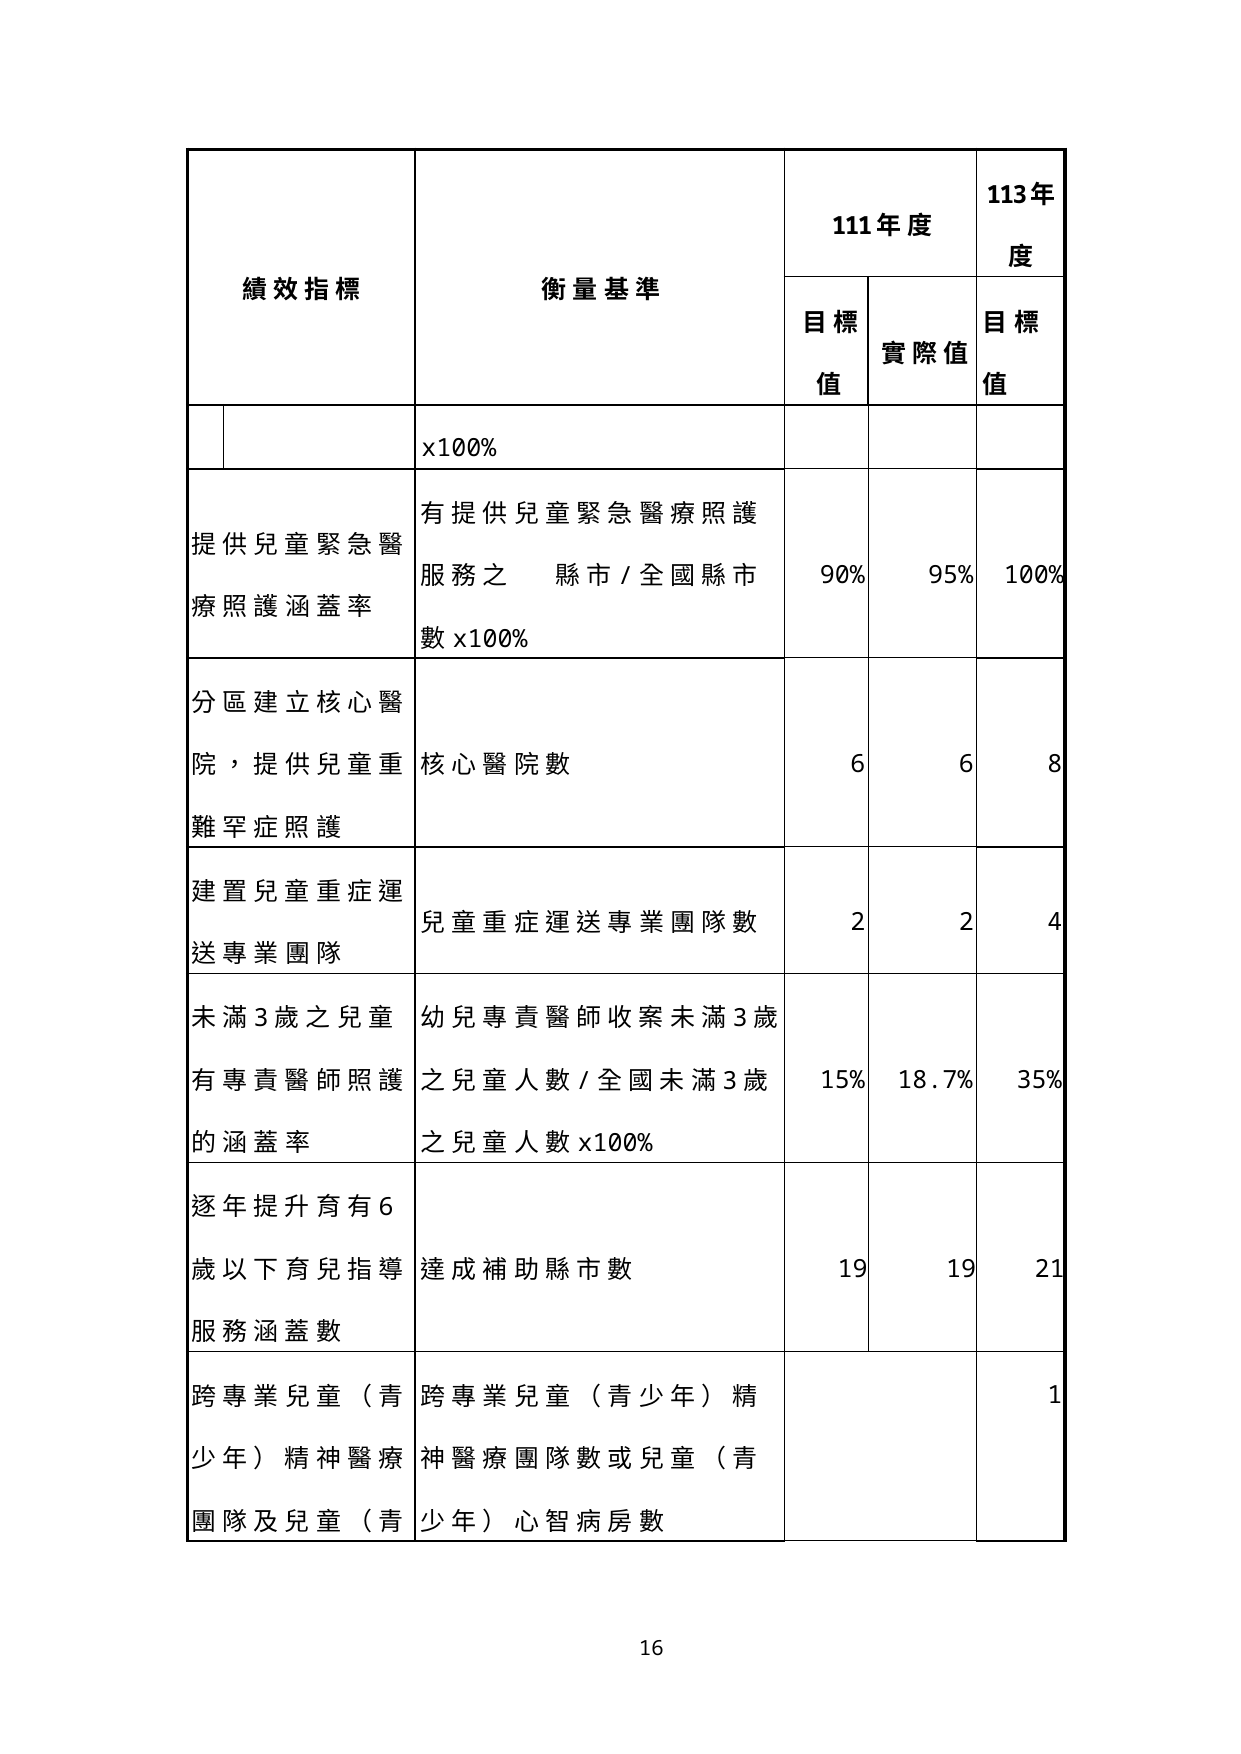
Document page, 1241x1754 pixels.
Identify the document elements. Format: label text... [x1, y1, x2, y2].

table_cell 跨專業兒童（青少年）精神醫療團隊數或兒童（青少年）心智病房數 [416, 1352, 784, 1540]
table_cell 目標值 [977, 277, 1063, 404]
table_cell 提供兒童緊急醫療照護涵蓋率 [189, 470, 414, 657]
table_cell 6 [785, 658, 868, 846]
table_cell 19 [785, 1163, 868, 1351]
table_cell 2 [869, 847, 976, 973]
table_cell [977, 406, 1063, 468]
table_cell 逐年提升育有6歲以下育兒指導服務涵蓋數 [189, 1163, 414, 1351]
table_cell 兒童重症運送專業團隊數 [416, 848, 784, 973]
table_cell 跨專業兒童（青少年）精神醫療團隊及兒童（青 [189, 1352, 414, 1540]
table_cell 2 [785, 847, 868, 973]
table_cell [224, 406, 414, 468]
table_cell 幼兒專責醫師收案未滿3歲之兒童人數/全國未滿3歲之兒童人數x100% [416, 974, 784, 1162]
table_cell [785, 406, 868, 468]
table_header 績效指標 [189, 151, 414, 404]
table_cell 8 [977, 659, 1063, 846]
table_cell 100% [977, 470, 1063, 657]
table_cell 95% [869, 469, 976, 657]
table_cell 35% [977, 974, 1063, 1162]
table_cell 21 [977, 1163, 1063, 1351]
table_cell 90% [785, 469, 868, 657]
table_cell [869, 406, 976, 468]
table_cell 18.7% [869, 974, 976, 1162]
table_cell 19 [869, 1163, 976, 1351]
table_cell 未滿3歲之兒童有專責醫師照護的涵蓋率 [189, 974, 414, 1162]
table_cell 分區建立核心醫院，提供兒童重難罕症照護 [189, 659, 414, 846]
table_cell x100% [416, 406, 784, 468]
table_header 衡量基準 [416, 151, 784, 404]
table_cell 核心醫院數 [416, 659, 784, 846]
table_cell 4 [977, 848, 1063, 973]
table_cell 達成補助縣市數 [416, 1163, 784, 1351]
table_cell 目標值 [785, 277, 867, 404]
table_cell [189, 406, 223, 468]
table_cell [785, 1352, 976, 1540]
table_cell 15% [785, 974, 868, 1162]
table_cell 有提供兒童緊急醫療照護服務之 縣市/全國縣市數x100% [416, 470, 784, 657]
table_cell 實際值 [869, 277, 976, 404]
table_cell 1 [977, 1352, 1063, 1540]
table_header 113年度 [977, 151, 1063, 276]
table_cell 建置兒童重症運送專業團隊 [189, 848, 414, 973]
table_header 111年度 [785, 151, 976, 276]
table_cell 6 [869, 658, 976, 846]
